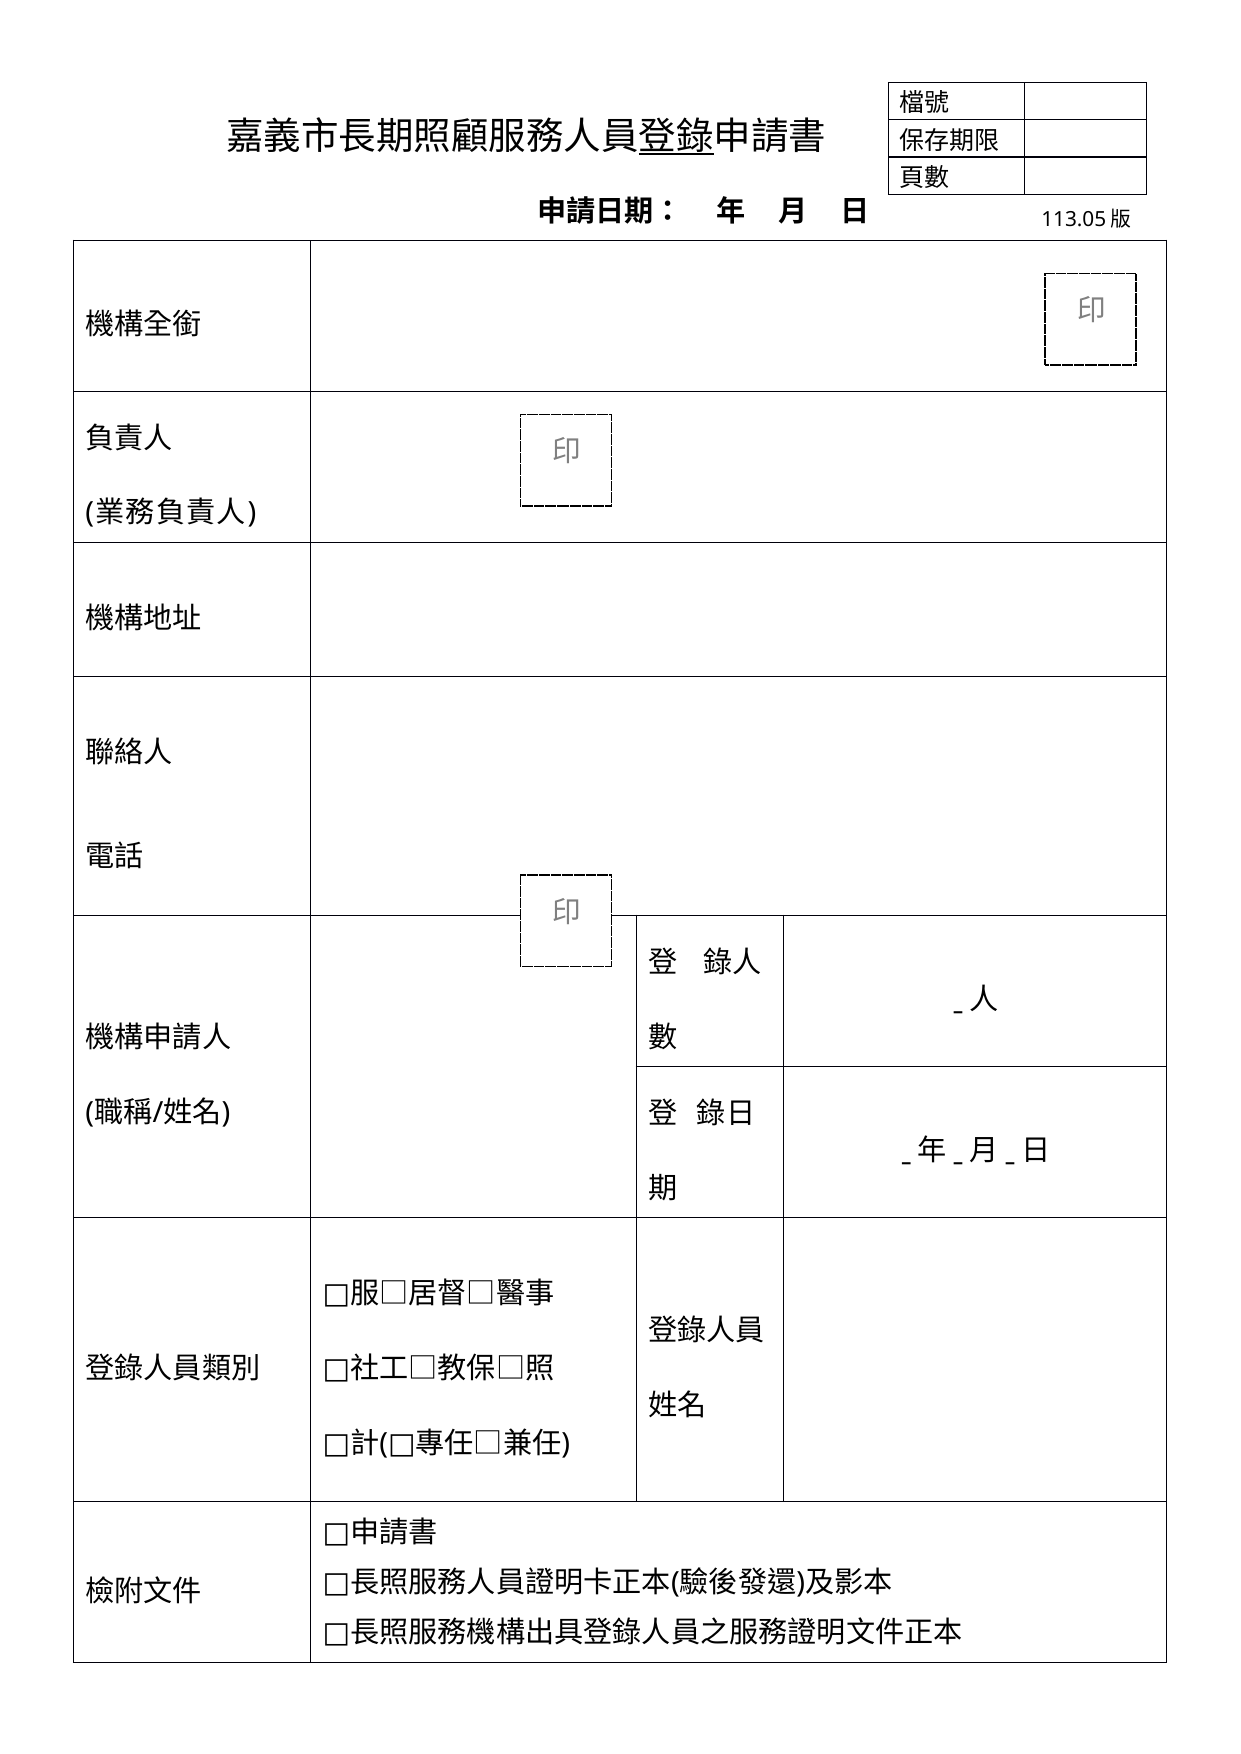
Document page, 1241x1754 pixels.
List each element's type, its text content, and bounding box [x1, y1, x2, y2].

table_cell 登錄人員類別 [74, 1218, 310, 1501]
table_cell [1025, 158, 1146, 194]
table_cell 聯絡人 電話 [74, 677, 310, 914]
table_cell [1025, 120, 1146, 156]
table_cell □申請書 □長照服務人員證明卡正本(驗後發還)及影本 □長照服務機構出具登錄人員之服務證明文件正本 [311, 1502, 1166, 1662]
table_header 檔號 [889, 83, 1024, 119]
table_cell 檢附文件 [74, 1502, 310, 1662]
table_cell 機構申請人 (職稱/姓名) [74, 916, 310, 1217]
table_cell [311, 916, 636, 1217]
table_cell 負責人 (業務負責人) [74, 392, 310, 542]
table_header [1025, 83, 1146, 119]
table_cell 頁數 [889, 158, 1024, 194]
table_cell ˍ人 [784, 916, 1166, 1066]
table_cell 登 錄日期 [637, 1067, 783, 1217]
text 嘉義市長期照顧服務人員登錄申請書 [75, 89, 888, 164]
table_cell [311, 543, 1166, 676]
table_cell [311, 392, 1166, 542]
table_cell ˍ年ˍ月ˍ日 [784, 1067, 1166, 1217]
table_cell □服□居督□醫事 □社工□教保□照 □計(□專任□兼任) [311, 1218, 636, 1501]
table_cell 登錄人員姓名 [637, 1218, 783, 1501]
table_cell [311, 677, 1166, 914]
table_header [311, 241, 1166, 391]
text [1147, 89, 1165, 164]
table_cell 機構地址 [74, 543, 310, 676]
table_cell 登 錄人數 [637, 916, 783, 1066]
table_cell 保存期限 [889, 120, 1024, 156]
table_cell [784, 1218, 1166, 1501]
text 申請日期： 年 月 日 [75, 164, 1165, 239]
table_header 機構全銜 [74, 241, 310, 391]
